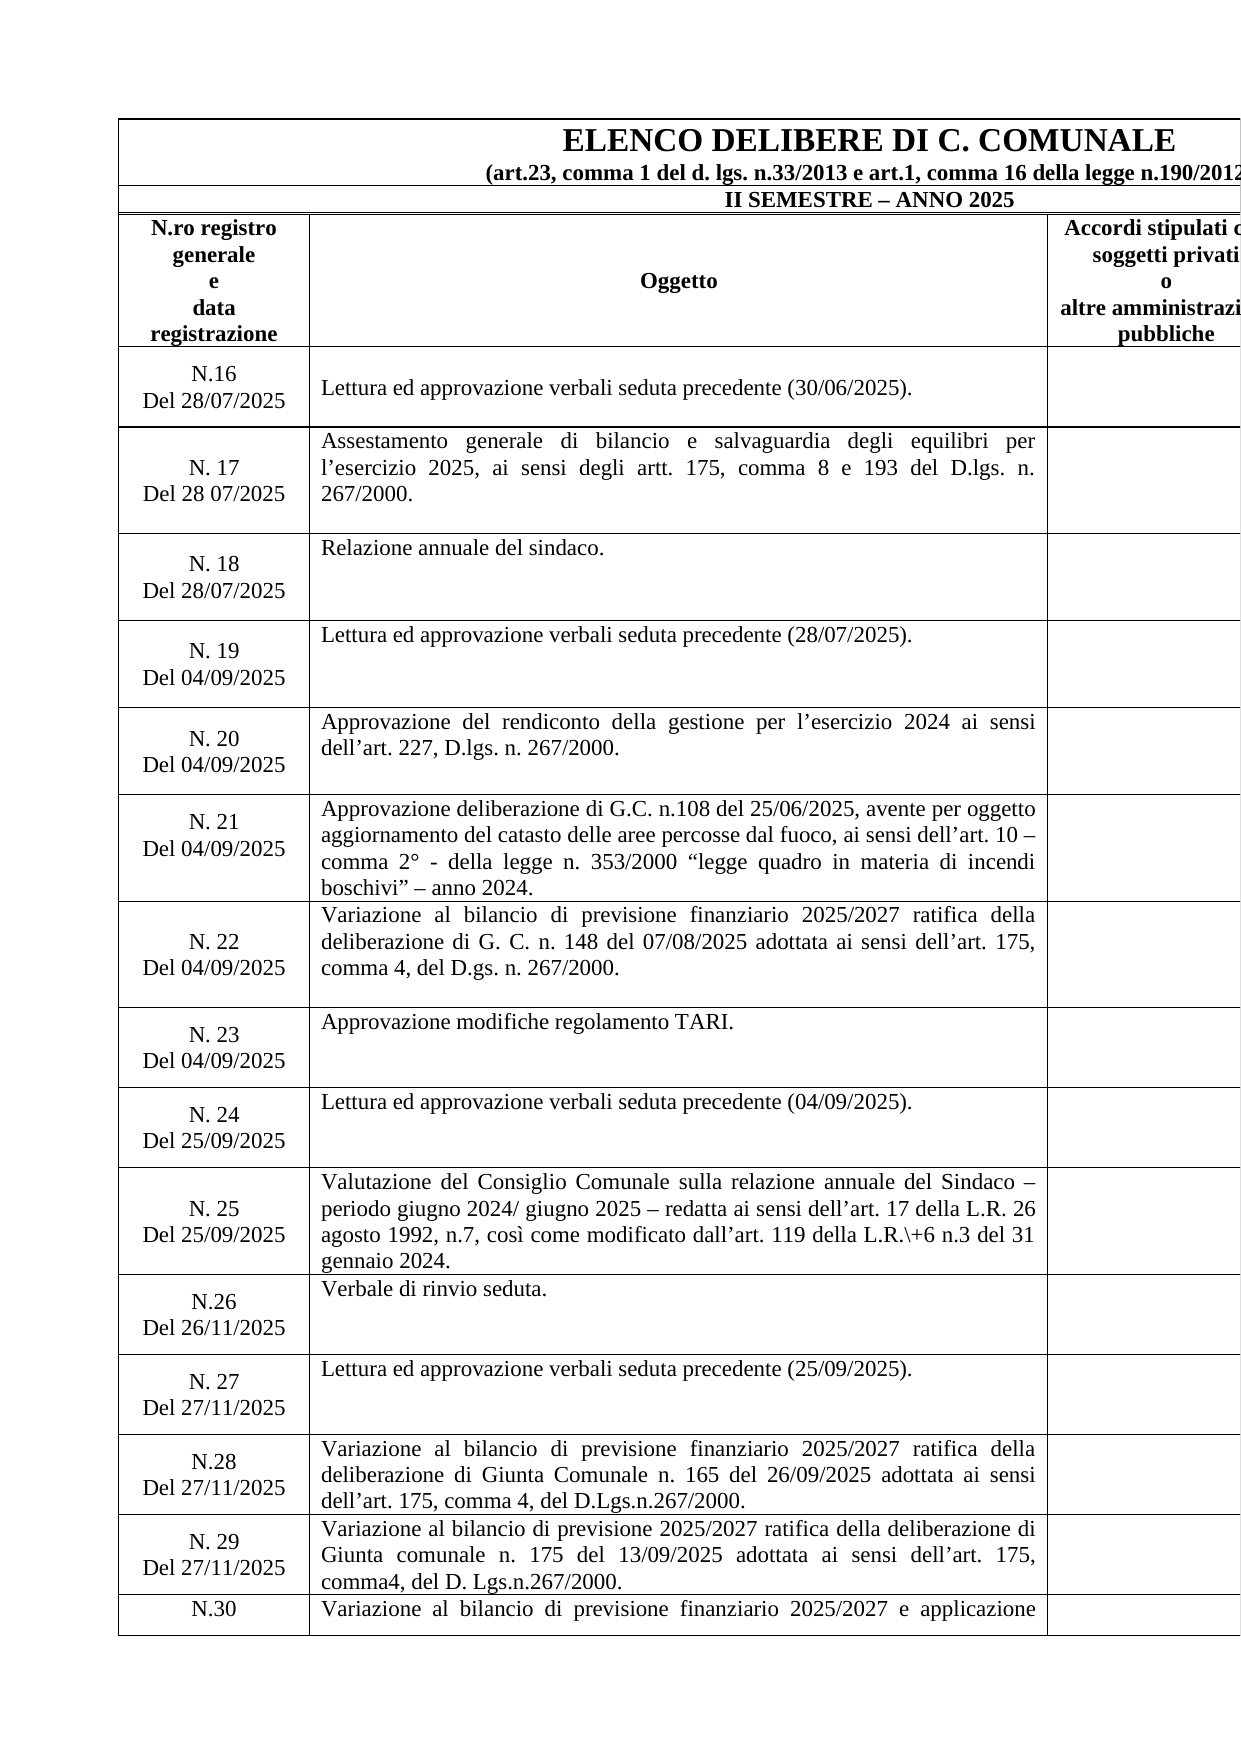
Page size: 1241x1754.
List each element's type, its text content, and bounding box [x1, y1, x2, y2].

table_cell N. 21 Del 04/09/2025 [119, 795, 309, 901]
table_cell [1048, 902, 1240, 1007]
table_cell [1048, 1435, 1240, 1514]
table_cell Variazione al bilancio di previsione 2025/2027 ratifica della deliberazione di Giunta comunale n. 175 del 13/09/2025 adottata ai sensi dell’art. 175, comma4, del D. Lgs.n.267/2000. [310, 1515, 1047, 1594]
table_cell Variazione al bilancio di previsione finanziario 2025/2027 ratifica della deliberazione di Giunta Comunale n. 165 del 26/09/2025 adottata ai sensi dell’art. 175, comma 4, del D.Lgs.n.267/2000. [310, 1435, 1047, 1514]
table_cell [1048, 428, 1240, 533]
table_header ELENCO DELIBERE DI C. COMUNALE (art.23, comma 1 del d. lgs. n.33/2013 e art.1, comma 16 della legge n.190/2012) [119, 120, 1240, 185]
table_cell N.26 Del 26/11/2025 [119, 1275, 309, 1354]
table_cell Assestamento generale di bilancio e salvaguardia degli equilibri per l’esercizio 2025, ai sensi degli artt. 175, comma 8 e 193 del D.lgs. n. 267/2000. [310, 428, 1047, 533]
table_cell Lettura ed approvazione verbali seduta precedente (04/09/2025). [310, 1088, 1047, 1167]
table_cell Lettura ed approvazione verbali seduta precedente (30/06/2025). [310, 347, 1047, 426]
table_cell Verbale di rinvio seduta. [310, 1275, 1047, 1354]
table_cell N. 20 Del 04/09/2025 [119, 708, 309, 794]
table_cell [1048, 1008, 1240, 1087]
table_cell N. 19 Del 04/09/2025 [119, 621, 309, 707]
table_cell Valutazione del Consiglio Comunale sulla relazione annuale del Sindaco – periodo giugno 2024/ giugno 2025 – redatta ai sensi dell’art. 17 della L.R. 26 agosto 1992, n.7, così come modificato dall’art. 119 della L.R.\+6 n.3 del 31 gennaio 2024. [310, 1168, 1047, 1274]
table_cell N. 23 Del 04/09/2025 [119, 1008, 309, 1087]
table_cell [1048, 795, 1240, 901]
table_cell Relazione annuale del sindaco. [310, 534, 1047, 620]
table_cell [1048, 708, 1240, 794]
table_cell N.28 Del 27/11/2025 [119, 1435, 309, 1514]
table_cell N. 22 Del 04/09/2025 [119, 902, 309, 1007]
table_cell [1048, 347, 1240, 426]
table_cell N. 29 Del 27/11/2025 [119, 1515, 309, 1594]
table_cell Approvazione deliberazione di G.C. n.108 del 25/06/2025, avente per oggetto aggiornamento del catasto delle aree percosse dal fuoco, ai sensi dell’art. 10 – comma 2° - della legge n. 353/2000 “legge quadro in materia di incendi boschivi” – anno 2024. [310, 795, 1047, 901]
table_cell Variazione al bilancio di previsione finanziario 2025/2027 e applicazione [310, 1595, 1047, 1635]
table_cell N.16 Del 28/07/2025 [119, 347, 309, 426]
table_cell Oggetto [310, 215, 1047, 346]
table_cell [1048, 534, 1240, 620]
table_cell N. 24 Del 25/09/2025 [119, 1088, 309, 1167]
table_cell [1048, 621, 1240, 707]
table_cell [1048, 1275, 1240, 1354]
table_cell N. 27 Del 27/11/2025 [119, 1355, 309, 1434]
table_cell [1048, 1595, 1240, 1635]
table_cell [1048, 1088, 1240, 1167]
table_cell Accordi stipulati con soggetti privati o altre amministrazioni pubbliche [1048, 215, 1240, 346]
table_cell Lettura ed approvazione verbali seduta precedente (25/09/2025). [310, 1355, 1047, 1434]
table_cell [1048, 1515, 1240, 1594]
table_cell Approvazione del rendiconto della gestione per l’esercizio 2024 ai sensi dell’art. 227, D.lgs. n. 267/2000. [310, 708, 1047, 794]
table_cell [1048, 1355, 1240, 1434]
table_cell Variazione al bilancio di previsione finanziario 2025/2027 ratifica della deliberazione di G. C. n. 148 del 07/08/2025 adottata ai sensi dell’art. 175, comma 4, del D.gs. n. 267/2000. [310, 902, 1047, 1007]
table_cell N.30 [119, 1595, 309, 1635]
table_cell Lettura ed approvazione verbali seduta precedente (28/07/2025). [310, 621, 1047, 707]
table_cell II SEMESTRE – ANNO 2025 [119, 186, 1240, 212]
table_cell N.ro registro generale e data registrazione [119, 215, 309, 346]
table_cell N. 25 Del 25/09/2025 [119, 1168, 309, 1274]
table_cell [1048, 1168, 1240, 1274]
table_cell N. 18 Del 28/07/2025 [119, 534, 309, 620]
table_cell Approvazione modifiche regolamento TARI. [310, 1008, 1047, 1087]
table_cell N. 17 Del 28 07/2025 [119, 428, 309, 533]
